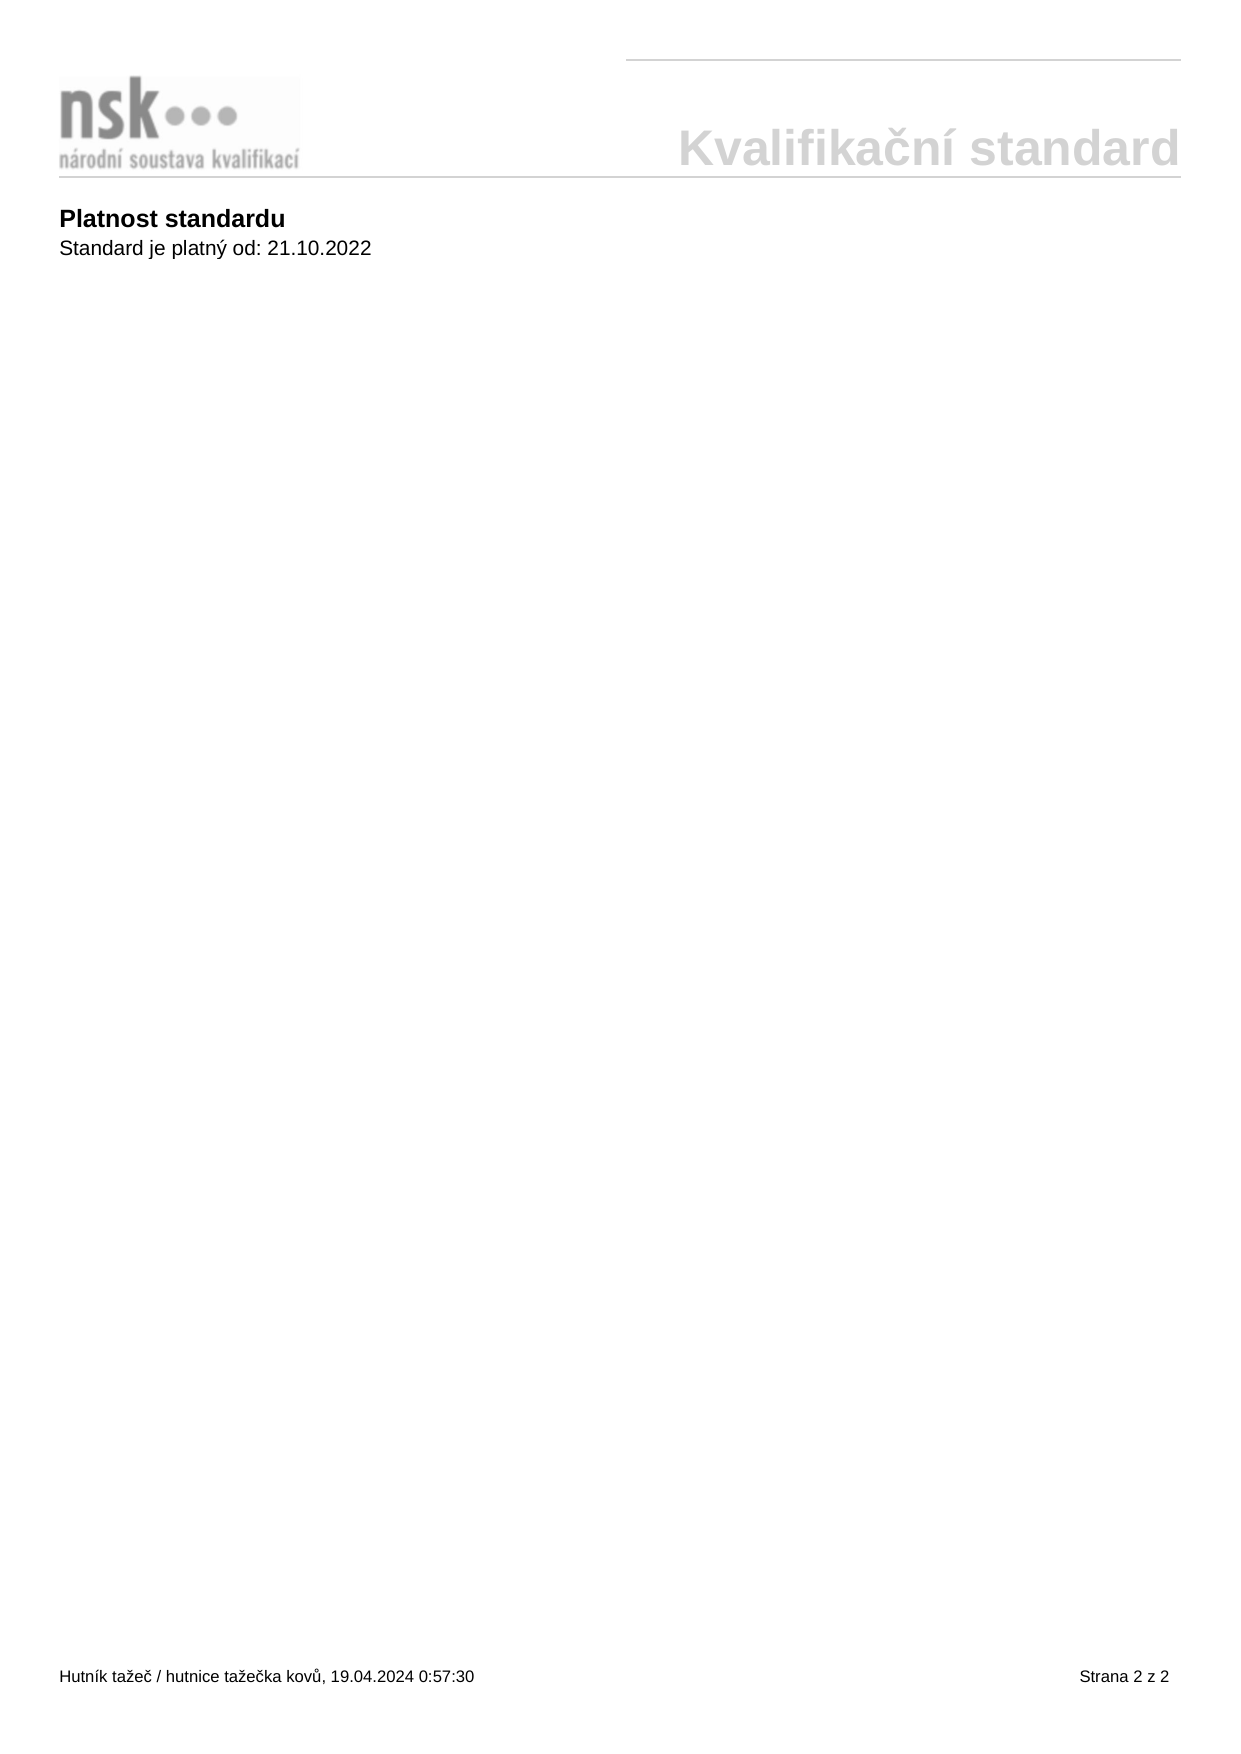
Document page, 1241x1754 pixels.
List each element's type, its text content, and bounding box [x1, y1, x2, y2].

table_cell [484, 171, 620, 176]
table_cell [620, 859, 626, 1159]
picture [58, 59, 621, 171]
table_cell [1093, 559, 1169, 859]
table_cell [59, 859, 483, 1159]
table_cell [1093, 1159, 1169, 1409]
table_cell [1169, 194, 1181, 200]
table_cell [620, 559, 626, 859]
table_cell [626, 559, 862, 859]
table_cell [1169, 259, 1181, 559]
table_cell Hutník tažeč / hutnice tažečka kovů, 19.04.2024 0:57:30 [59, 1658, 862, 1694]
table_cell [862, 1159, 1093, 1409]
table_cell Strana 2 z 2 [862, 1658, 1169, 1694]
table_cell [620, 259, 626, 559]
table_cell [626, 859, 862, 1159]
table_cell Standard je platný od: 21.10.2022 [59, 236, 1181, 259]
table_cell [620, 1409, 626, 1658]
table_cell [626, 1409, 862, 1658]
table_cell [59, 1159, 483, 1409]
table_cell Platnost standardu [59, 200, 1181, 236]
table_cell [626, 194, 862, 200]
table_cell [484, 859, 620, 1159]
table_cell [1169, 1409, 1181, 1658]
table_cell [1169, 1159, 1181, 1409]
table_cell [59, 171, 483, 176]
table_cell [862, 859, 1093, 1159]
table_cell Kvalifikační standard [626, 61, 1181, 176]
table_cell [1169, 859, 1181, 1159]
table_cell [862, 259, 1093, 559]
table_cell [484, 559, 620, 859]
table_cell [620, 1159, 626, 1409]
table_cell [484, 194, 620, 200]
table_cell [626, 259, 862, 559]
table_cell [626, 1159, 862, 1409]
table_cell [1169, 1658, 1181, 1694]
table_cell [59, 259, 483, 559]
table_cell [862, 1409, 1093, 1658]
table_cell [59, 559, 483, 859]
table_cell [59, 1409, 483, 1658]
table_cell [484, 259, 620, 559]
table_cell [484, 1409, 620, 1658]
table_cell [1169, 559, 1181, 859]
table_cell [59, 194, 483, 200]
table_cell [1093, 859, 1169, 1159]
table_cell [862, 194, 1093, 200]
table_cell [59, 178, 1181, 194]
table_cell [484, 1159, 620, 1409]
table_cell [1093, 194, 1169, 200]
table_cell [1093, 259, 1169, 559]
table_cell [621, 59, 626, 170]
table_cell [1093, 1409, 1169, 1658]
table_cell [862, 559, 1093, 859]
